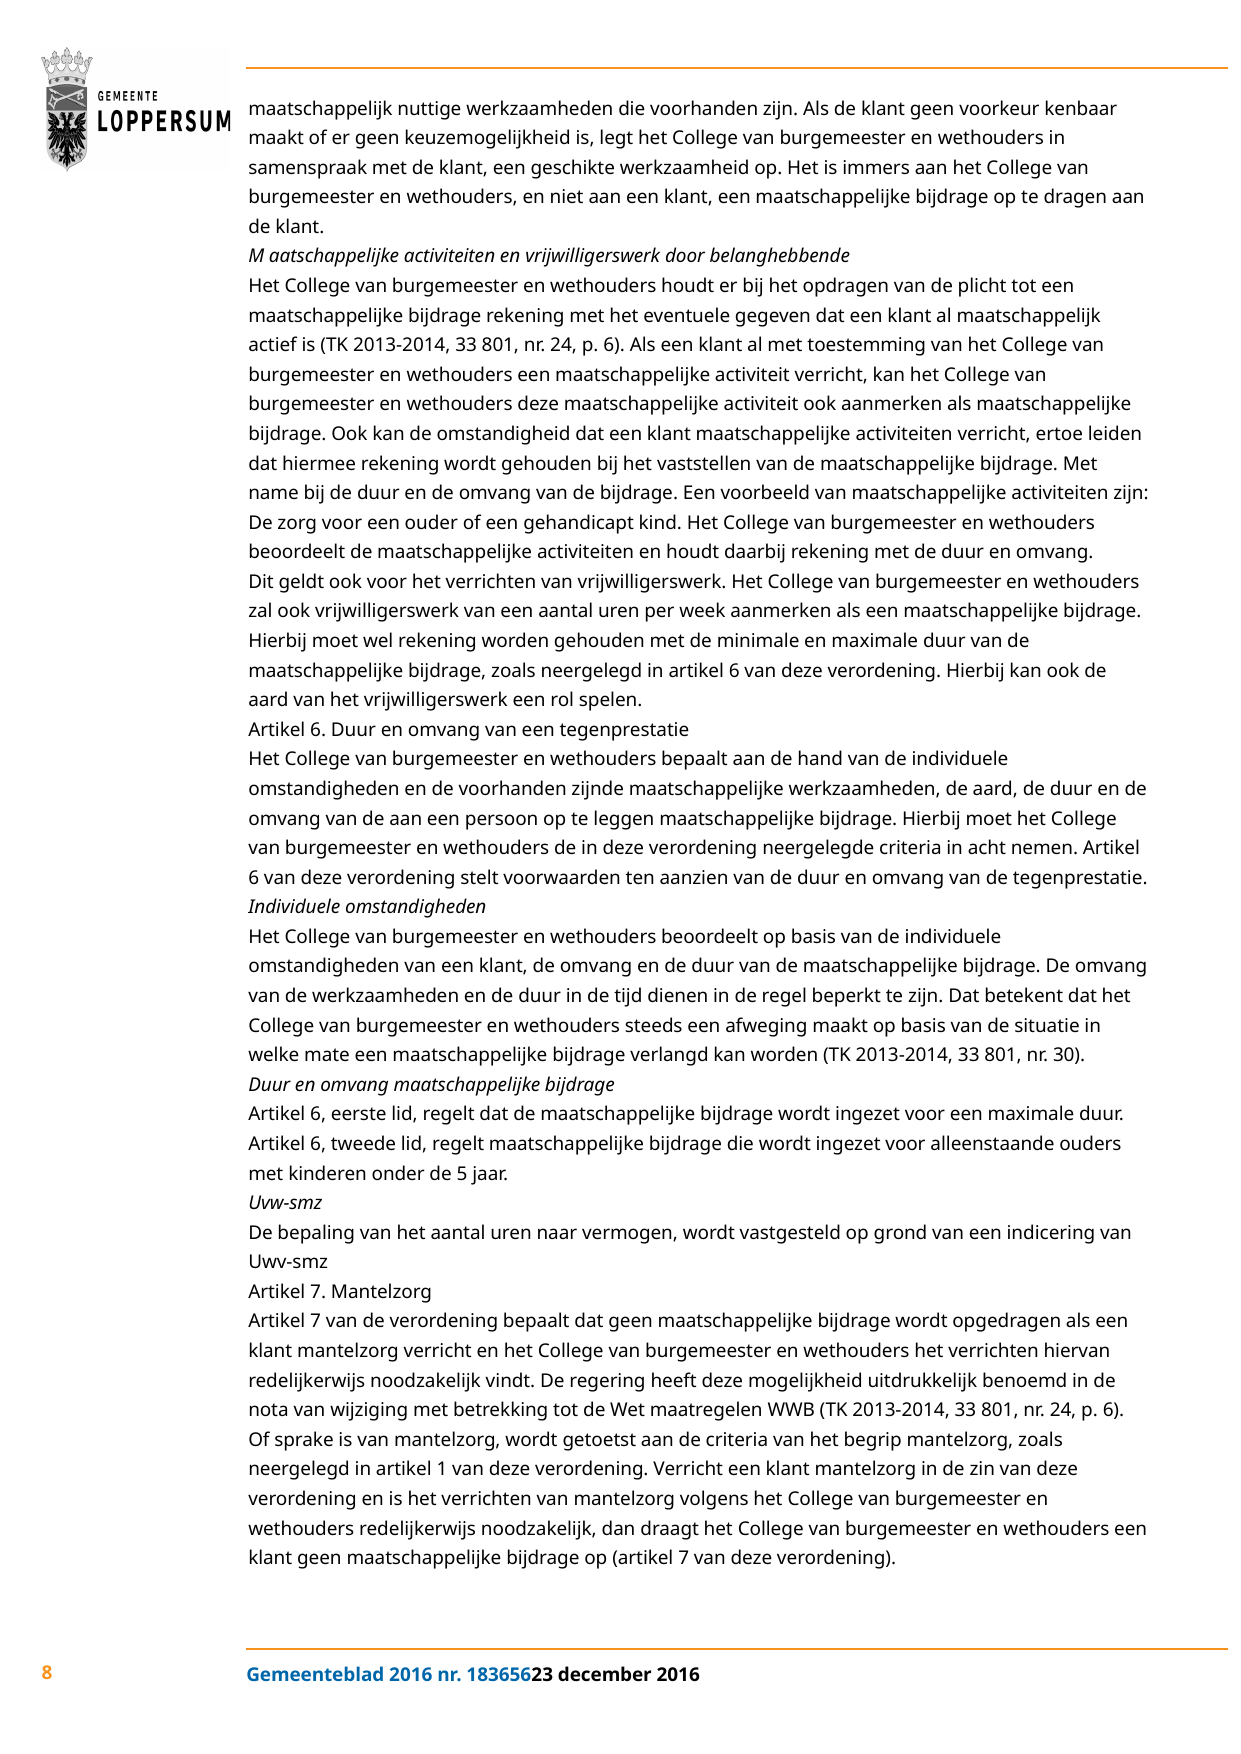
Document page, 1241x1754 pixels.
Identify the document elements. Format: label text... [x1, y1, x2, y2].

text Individuele omstandigheden [248, 893, 1152, 919]
text maatschappelijk nuttige werkzaamheden die voorhanden zijn. Als de klant geen voorkeur kenbaar maakt of er geen keuzemogelijkheid is, legt het College van burgemeester en wethouders in samenspraak met de klant, een geschikte werkzaamheid op. Het is immers aan het College van burgemeester en wethouders, en niet aan een klant, een maatschappelijke bijdrage op te dragen aan de klant. [248, 95, 1152, 239]
text Artikel 6, tweede lid, regelt maatschappelijke bijdrage die wordt ingezet voor alleenstaande ouders met kinderen onder de 5 jaar. [248, 1130, 1152, 1186]
text M aatschappelijke activiteiten en vrijwilligerswerk door belanghebbende [248, 243, 1152, 268]
text Artikel 6. Duur en omvang van een tegenprestatie [248, 716, 1152, 742]
text De bepaling van het aantal uren naar vermogen, wordt vastgesteld op grond van een indicering van Uwv-smz [248, 1219, 1152, 1274]
text Artikel 6, eerste lid, regelt dat de maatschappelijke bijdrage wordt ingezet voor een maximale duur. [248, 1101, 1152, 1126]
picture [41, 47, 231, 172]
text Het College van burgemeester en wethouders bepaalt aan de hand van de individuele omstandigheden en de voorhanden zijnde maatschappelijke werkzaamheden, de aard, de duur en de omvang van de aan een persoon op te leggen maatschappelijke bijdrage. Hierbij moet het College van burgemeester en wethouders de in deze verordening neergelegde criteria in acht nemen. Artikel 6 van deze verordening stelt voorwaarden ten aanzien van de duur en omvang van de tegenprestatie. [248, 746, 1152, 890]
text Artikel 7 van de verordening bepaalt dat geen maatschappelijke bijdrage wordt opgedragen als een klant mantelzorg verricht en het College van burgemeester en wethouders het verrichten hiervan redelijkerwijs noodzakelijk vindt. De regering heeft deze mogelijkheid uitdrukkelijk benoemd in de nota van wijziging met betrekking tot de Wet maatregelen WWB (TK 2013-2014, 33 801, nr. 24, p. 6). [248, 1308, 1152, 1422]
text Duur en omvang maatschappelijke bijdrage [248, 1071, 1152, 1097]
text Het College van burgemeester en wethouders houdt er bij het opdragen van de plicht tot een maatschappelijke bijdrage rekening met het eventuele gegeven dat een klant al maatschappelijk actief is (TK 2013-2014, 33 801, nr. 24, p. 6). Als een klant al met toestemming van het College van burgemeester en wethouders een maatschappelijke activiteit verricht, kan het College van burgemeester en wethouders deze maatschappelijke activiteit ook aanmerken als maatschappelijke bijdrage. Ook kan de omstandigheid dat een klant maatschappelijke activiteiten verricht, ertoe leiden dat hiermee rekening wordt gehouden bij het vaststellen van de maatschappelijke bijdrage. Met name bij de duur en de omvang van de bijdrage. Een voorbeeld van maatschappelijke activiteiten zijn: De zorg voor een ouder of een gehandicapt kind. Het College van burgemeester en wethouders beoordeelt de maatschappelijke activiteiten en houdt daarbij rekening met de duur en omvang. [248, 272, 1152, 564]
text Dit geldt ook voor het verrichten van vrijwilligerswerk. Het College van burgemeester en wethouders zal ook vrijwilligerswerk van een aantal uren per week aanmerken als een maatschappelijke bijdrage. Hierbij moet wel rekening worden gehouden met de minimale en maximale duur van de maatschappelijke bijdrage, zoals neergelegd in artikel 6 van deze verordening. Hierbij kan ook de aard van het vrijwilligerswerk een rol spelen. [248, 568, 1152, 712]
text Artikel 7. Mantelzorg [248, 1278, 1152, 1304]
text Uvw-smz [248, 1189, 1152, 1215]
text Of sprake is van mantelzorg, wordt getoetst aan de criteria van het begrip mantelzorg, zoals neergelegd in artikel 1 van deze verordening. Verricht een klant mantelzorg in de zin van deze verordening en is het verrichten van mantelzorg volgens het College van burgemeester en wethouders redelijkerwijs noodzakelijk, dan draagt het College van burgemeester en wethouders een klant geen maatschappelijke bijdrage op (artikel 7 van deze verordening). [248, 1426, 1152, 1570]
text Het College van burgemeester en wethouders beoordeelt op basis van de individuele omstandigheden van een klant, de omvang en de duur van de maatschappelijke bijdrage. De omvang van de werkzaamheden en de duur in de tijd dienen in de regel beperkt te zijn. Dat betekent dat het College van burgemeester en wethouders steeds een afweging maakt op basis van de situatie in welke mate een maatschappelijke bijdrage verlangd kan worden (TK 2013-2014, 33 801, nr. 30). [248, 923, 1152, 1067]
